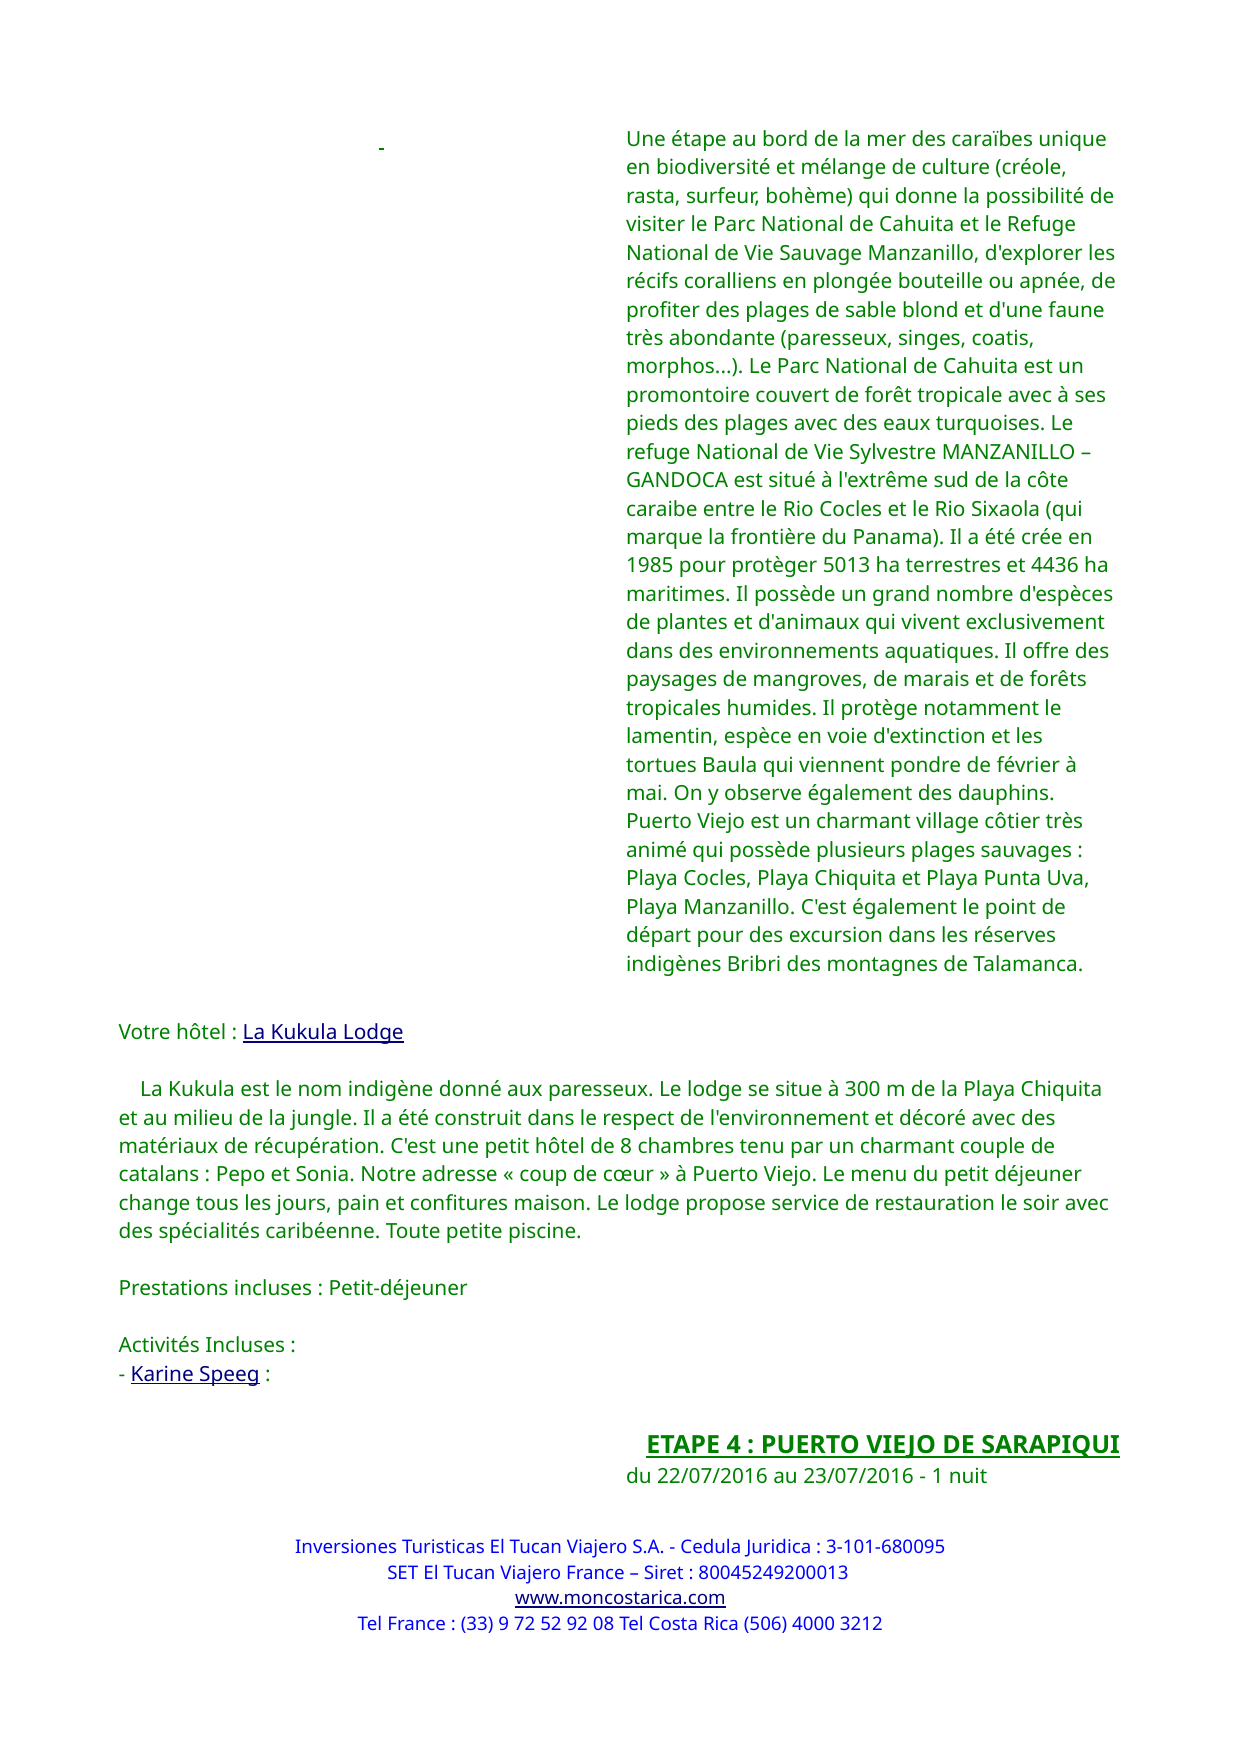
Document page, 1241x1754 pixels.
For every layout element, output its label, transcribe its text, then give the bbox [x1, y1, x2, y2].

text Activités Incluses : [118, 1330, 1122, 1359]
text - Karine Speeg : [118, 1359, 1122, 1387]
table_header ETAPE 3 : PUERTO VIEJO DE TALAMANCA du 19/07/2016 au 22/07/2016 - 3 nuits Une étape au bord de la mer des caraïbes unique en biodiversité et mélange de culture (créole, rasta, surfeur, bohème) qui donne la possibilité de visiter le Parc National de Cahuita et le Refuge National de Vie Sauvage Manzanillo, d'explorer les récifs coralliens en plongée bouteille ou apnée, de profiter des plages de sable blond et d'une faune très abondante (paresseux, singes, coatis, morphos...). Le Parc National de Cahuita est un promontoire couvert de forêt tropicale avec à ses pieds des plages avec des eaux turquoises. Le refuge National de Vie Sylvestre MANZANILLO – GANDOCA est situé à l'extrême sud de la côte caraibe entre le Rio Cocles et le Rio Sixaola (qui marque la frontière du Panama). Il a été crée en 1985 pour protèger 5013 ha terrestres et 4436 ha maritimes. Il possède un grand nombre d'espèces de plantes et d'animaux qui vivent exclusivement dans des environnements aquatiques. Il offre des paysages de mangroves, de marais et de forêts tropicales humides. Il protège notamment le lamentin, espèce en voie d'extinction et les tortues Baula qui viennent pondre de février à mai. On y observe également des dauphins. Puerto Viejo est un charmant village côtier très animé qui possède plusieurs plages sauvages : Playa Cocles, Playa Chiquita et Playa Punta Uva, Playa Manzanillo. C'est également le point de départ pour des excursion dans les réserves indigènes Bribri des montagnes de Talamanca. [620, 118, 1122, 983]
table_header ETAPE 4 : PUERTO VIEJO DE SARAPIQUI du 22/07/2016 au 23/07/2016 - 1 nuit [620, 1421, 1122, 1495]
text Prestations incluses : Petit-déjeuner [118, 1273, 1122, 1302]
text La Kukula est le nom indigène donné aux paresseux. Le lodge se situe à 300 m de la Playa Chiquita et au milieu de la jungle. Il a été construit dans le respect de l'environnement et décoré avec des matériaux de récupération. C'est une petit hôtel de 8 chambres tenu par un charmant couple de catalans : Pepo et Sonia. Notre adresse « coup de cœur » à Puerto Viejo. Le menu du petit déjeuner change tous les jours, pain et confitures maison. Le lodge propose service de restauration le soir avec des spécialités caribéenne. Toute petite piscine. [118, 1074, 1122, 1245]
table_header [118, 1421, 620, 1495]
text Votre hôtel : La Kukula Lodge [118, 1017, 1122, 1045]
table_header [118, 118, 620, 983]
